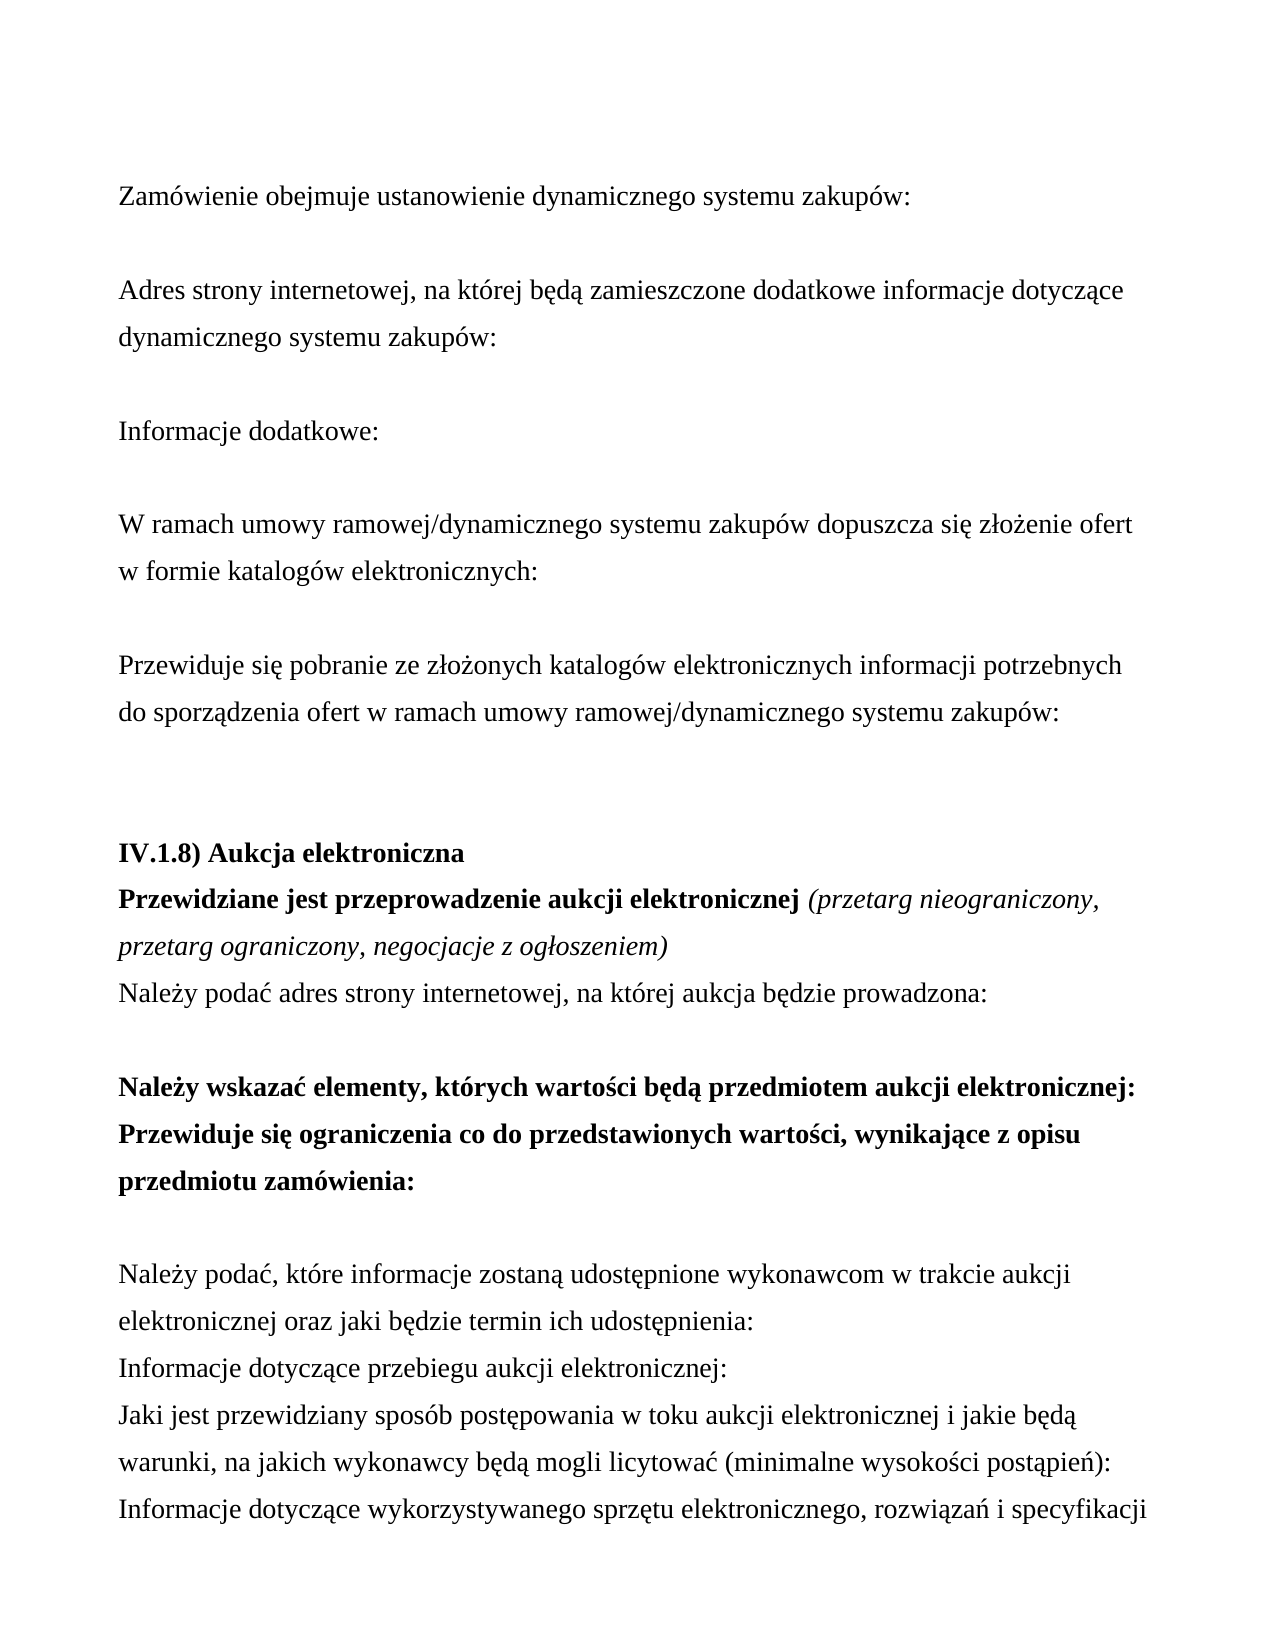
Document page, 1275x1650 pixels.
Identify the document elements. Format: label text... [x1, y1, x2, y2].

text Zamówienie obejmuje ustanowienie dynamicznego systemu zakupów: Adres strony internetowej, na której będą zamieszczone dodatkowe informacje dotyczące dynamicznego systemu zakupów: Informacje dodatkowe: W ramach umowy ramowej/dynamicznego systemu zakupów dopuszcza się złożenie ofert w formie katalogów elektronicznych: Przewiduje się pobranie ze złożonych katalogów elektronicznych informacji potrzebnych do sporządzenia ofert w ramach umowy ramowej/dynamicznego systemu zakupów: [118, 118, 1157, 774]
text IV.1.8) Aukcja elektroniczna Przewidziane jest przeprowadzenie aukcji elektronicznej (przetarg nieograniczony, przetarg ograniczony, negocjacje z ogłoszeniem) Należy podać adres strony internetowej, na której aukcja będzie prowadzona: Należy wskazać elementy, których wartości będą przedmiotem aukcji elektronicznej: Przewiduje się ograniczenia co do przedstawionych wartości, wynikające z opisu przedmiotu zamówienia: Należy podać, które informacje zostaną udostępnione wykonawcom w trakcie aukcji elektronicznej oraz jaki będzie termin ich udostępnienia: Informacje dotyczące przebiegu aukcji elektronicznej: Jaki jest przewidziany sposób postępowania w toku aukcji elektronicznej i jakie będą warunki, na jakich wykonawcy będą mogli licytować (minimalne wysokości postąpień): Informacje dotyczące wykorzystywanego sprzętu elektronicznego, rozwiązań i specyfikacji [118, 774, 1157, 1524]
